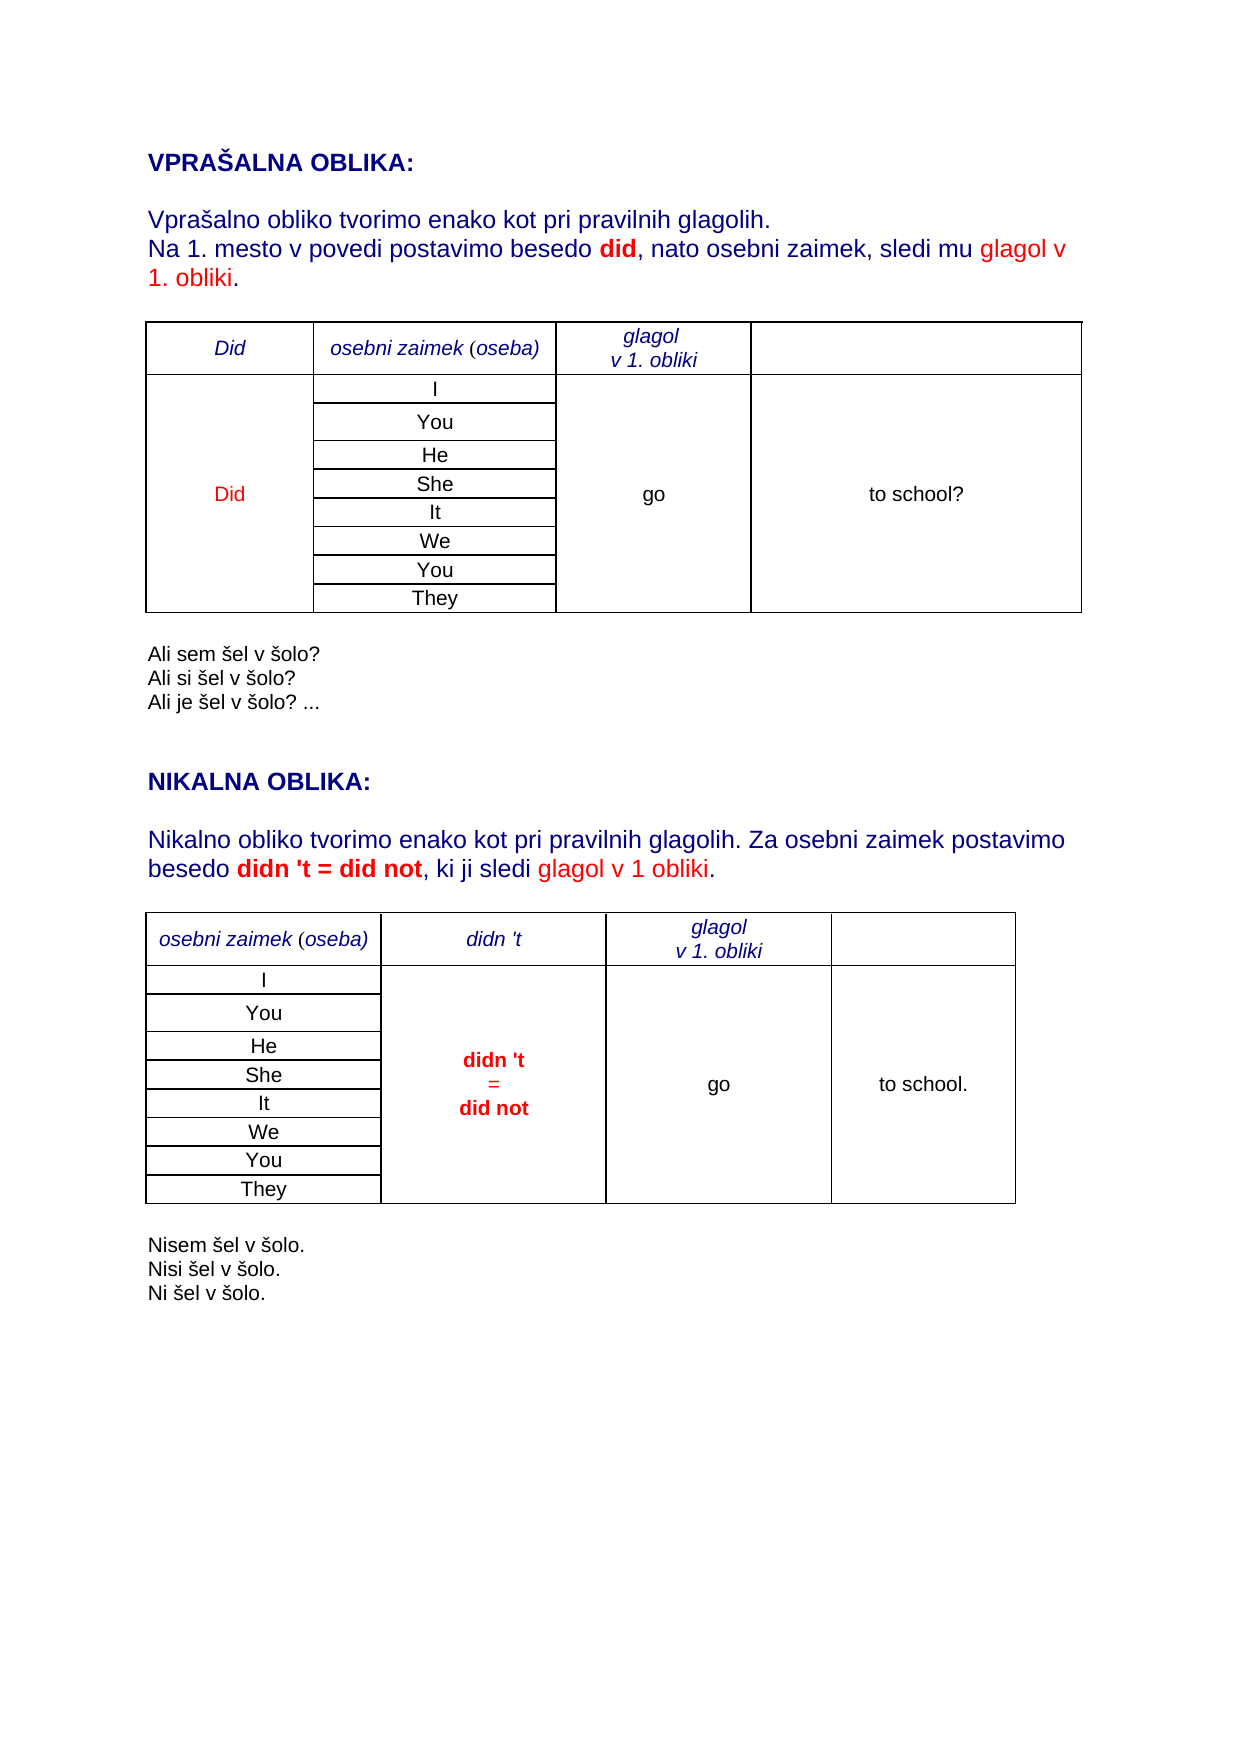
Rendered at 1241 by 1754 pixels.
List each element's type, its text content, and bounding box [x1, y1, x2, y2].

table_cell to school. [832, 966, 1015, 1202]
table_cell Did [147, 375, 313, 612]
table_header Did [147, 323, 313, 373]
table_cell go [607, 966, 831, 1202]
table_cell She [147, 1061, 380, 1088]
text VPRAŠALNA OBLIKA: [148, 148, 1093, 176]
table_header glagol v 1. obliki [557, 323, 750, 373]
table_header didn 't [382, 913, 606, 964]
text Nikalno obliko tvorimo enako kot pri pravilnih glagolih. Za osebni zaimek postavimo besedo didn 't = did not, ki ji sledi glagol v 1 obliki. [148, 825, 1093, 883]
table_cell It [147, 1090, 380, 1117]
table_cell We [314, 527, 555, 554]
table_cell They [147, 1176, 380, 1202]
table_header [752, 323, 1081, 373]
table_header glagol v 1. obliki [607, 913, 831, 964]
table_cell didn 't = did not [382, 966, 605, 1202]
table_cell It [314, 499, 555, 526]
table_cell We [147, 1118, 380, 1145]
table_cell You [314, 404, 555, 440]
table_cell You [147, 995, 380, 1031]
table_header osebni zaimek (oseba) [314, 323, 555, 373]
text Nisem šel v šolo. Nisi šel v šolo. Ni šel v šolo. [148, 1233, 1093, 1329]
table_cell She [314, 470, 555, 497]
table_cell You [147, 1147, 380, 1174]
table_cell I [314, 375, 555, 402]
text Ali sem šel v šolo? Ali si šel v šolo? Ali je šel v šolo? ... [148, 642, 1093, 738]
table_cell to school? [752, 375, 1081, 612]
table_cell go [557, 375, 750, 612]
text Vprašalno obliko tvorimo enako kot pri pravilnih glagolih. Na 1. mesto v povedi postavimo besedo did, nato osebni zaimek, sledi mu glagol v 1. obliki. [148, 206, 1093, 292]
table_cell They [314, 585, 555, 612]
table_cell You [314, 556, 555, 583]
text NIKALNA OBLIKA: [148, 767, 1093, 796]
table_header [832, 913, 1015, 964]
table_cell He [147, 1032, 380, 1059]
table_header osebni zaimek (oseba) [147, 913, 381, 964]
table_cell I [147, 966, 380, 993]
table_cell He [314, 441, 555, 468]
